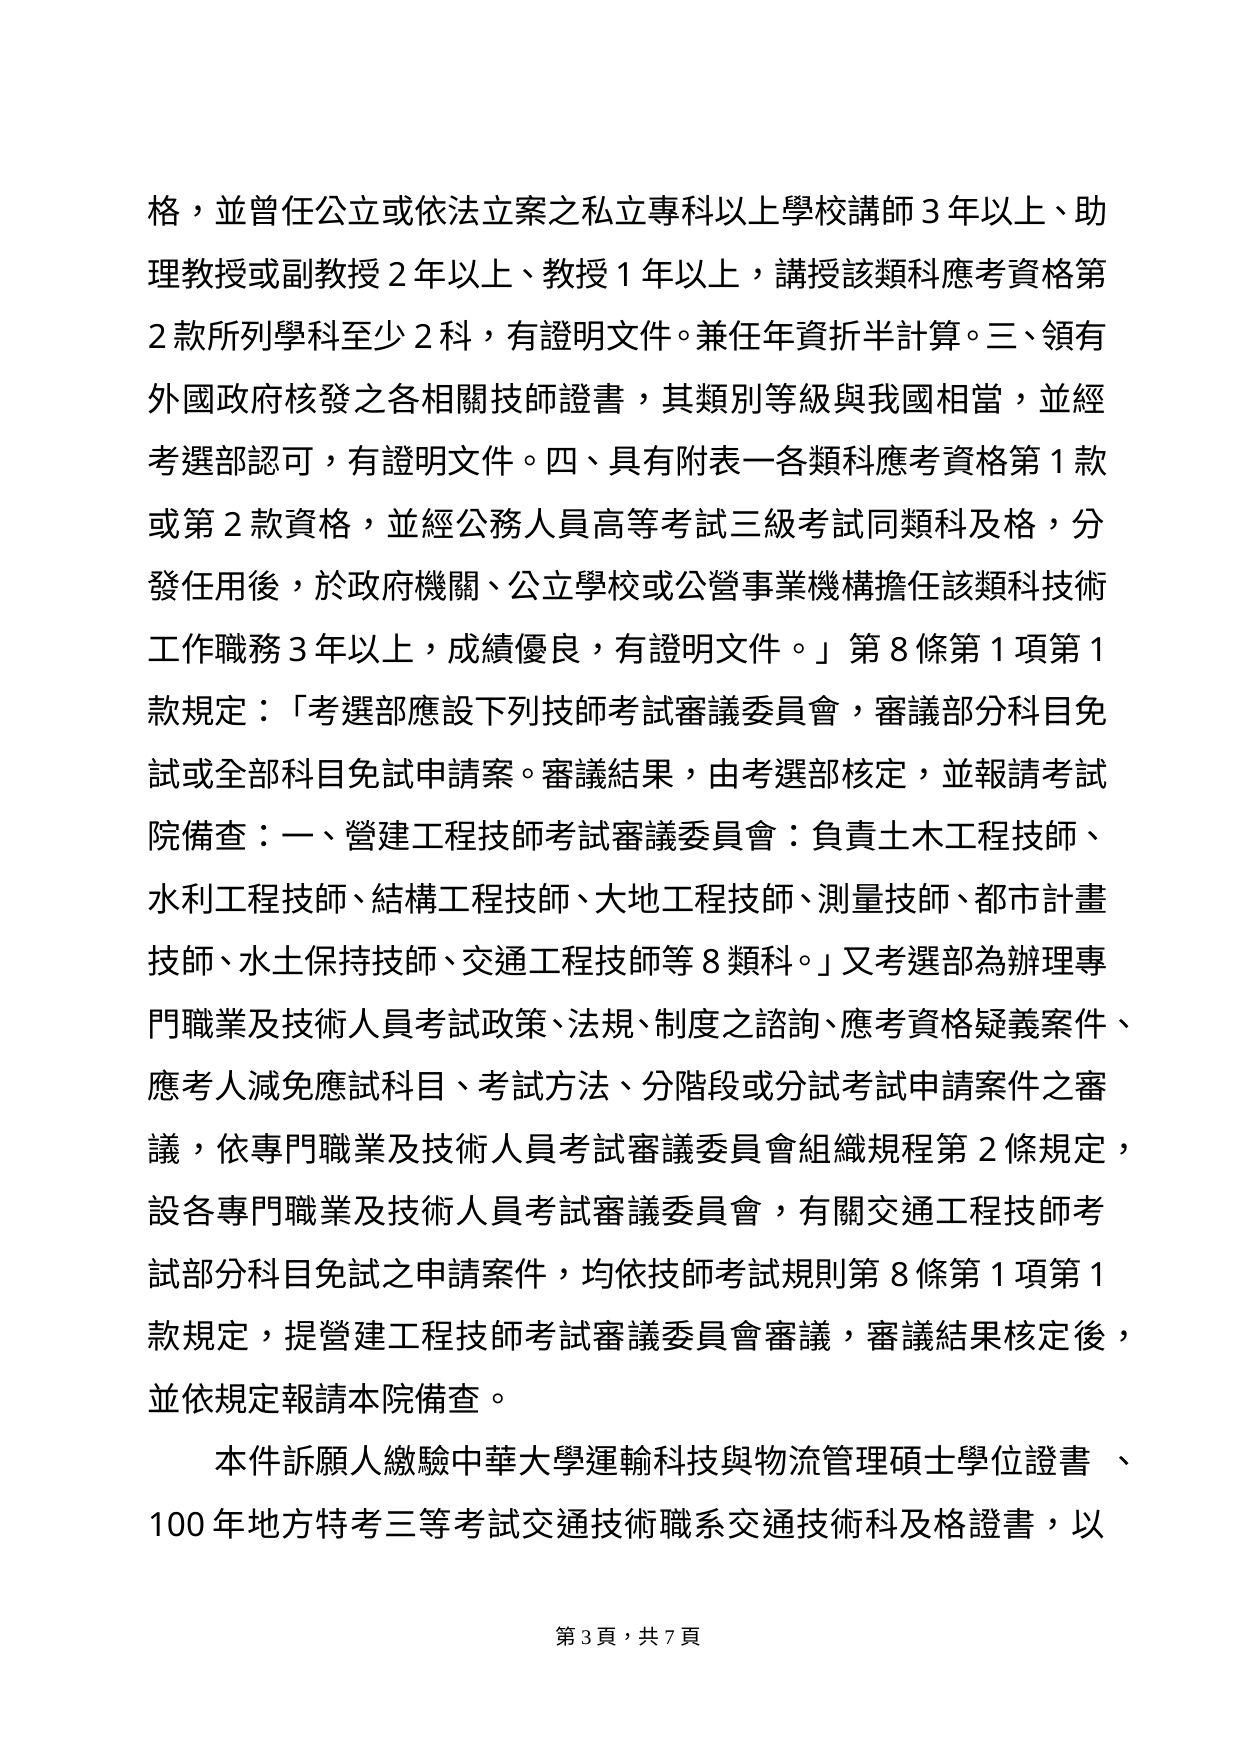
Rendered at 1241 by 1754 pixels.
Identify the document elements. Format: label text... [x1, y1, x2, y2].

text 本件訴願人繳驗中華大學運輸科技與物流管理碩士學位證書、100年地方特考三等考試交通技術職系交通技術科及格證書，以及相關服務證明書與考績通知書等文件，向考選部申請交通工程技師考試部分科目免試，經提本年4月24日營建工程技師考試審議委員會第64次會議審議結果，認定訴願人所具學歷與技師考試規則第5條附表一交通工程技師類科應考資格第1款「於公立或依法立案之私立專科以上學校或符合教育部採認規定之國外專科以上學校交通、交通運輸、交通管理、交通管理科學、交通工程與管理、交通工程、運輸管理、運輸工程與管理、運輸科學、運輸科學與管理、運輸與倉儲營運、運輸科技與管理、運輸科技與物流管理、運輸與物流管理科、系、組、所、學位學程畢業，領有畢業證書」之規定相符，惟其100年地方特考三等考試交通技術職系交通技術科及格資格，及以該資格任用於苗栗縣政府之服務年資，與技師考試規則第6條第1項第4款所稱「公務人員高等考試三級考試同類科及格，分發任用後，於政府機關、公立學校或公營事業機構擔任該類科技術工作職務3年以上，成績優良，有證明文件」之規定不符，爰不具部分科目免試資格，考選部乃於本年5月8日作成申請案不予許可之處分。訴願人不服，陳稱技師考試規則第6條第1項第4款應比照同規則第5條等規定，除高考三級考試及格資格外，修正增列其他同等或同級考試及格亦得作為申請資格條件云云，提起訴願，請求修正該款規定。 [148, 1424, 1107, 1549]
text 次按專門職業及技術人員考試法第13條規定：「（第1項）具有與專門職業及技術人員考試相當之學歷經歷者，應專門職業及技術人員考試，得視其不同學歷經歷或具專業技能證明文件，為下列之減免：一、應試科目。二、考試方式。三、分階段或分試考試。（第2項）前項申請減免之程序、基準及審議結果，由各該考試規則定之；其申請減免之審議費額，由考選部定之。」依該法授權訂定之技師考試規則第6條第1項規定：「中華民國國民具有下列資格之一者，得申請各該類科部分科目免試：一、具有附表一各類科應考資格第1款或第2款資格，並於政府機關、公立學校、公營事業機構或依法登記之事業體從事專任該科技術工作達下列年資，成績優良，有證明文件：（一）以研究所畢業資格申請者：3年。（二）以大學畢業資格申請者：4年。（三）以專科學校畢業資格申請者：5年。二、具有附表一各類科應考資格第1款或第2款資格，並曾任公立或依法立案之私立專科以上學校講師3年以上、助理教授或副教授2年以上、教授1年以上，講授該類科應考資格第2款所列學科至少2科，有證明文件。兼任年資折半計算。三、領有外國政府核發之各相關技師證書，其類別等級與我國相當，並經考選部認可，有證明文件。四、具有附表一各類科應考資格第1款或第2款資格，並經公務人員高等考試三級考試同類科及格，分發任用後，於政府機關、公立學校或公營事業機構擔任該類科技術工作職務3年以上，成績優良，有證明文件。」第8條第1項第1款規定：「考選部應設下列技師考試審議委員會，審議部分科目免試或全部科目免試申請案。審議結果，由考選部核定，並報請考試院備查：一、營建工程技師考試審議委員會：負責土木工程技師、水利工程技師、結構工程技師、大地工程技師、測量技師、都市計畫技師、水土保持技師、交通工程技師等8類科。」又考選部為辦理專門職業及技術人員考試政策、法規、制度之諮詢、應考資格疑義案件、應考人減免應試科目、考試方法、分階段或分試考試申請案件之審議，依專門職業及技術人員考試審議委員會組織規程第2條規定，設各專門職業及技術人員考試審議委員會，有關交通工程技師考試部分科目免試之申請案件，均依技師考試規則第8條第1項第1款規定，提營建工程技師考試審議委員會審議，審議結果核定後，並依規定報請本院備查。 [148, 174, 1107, 1424]
